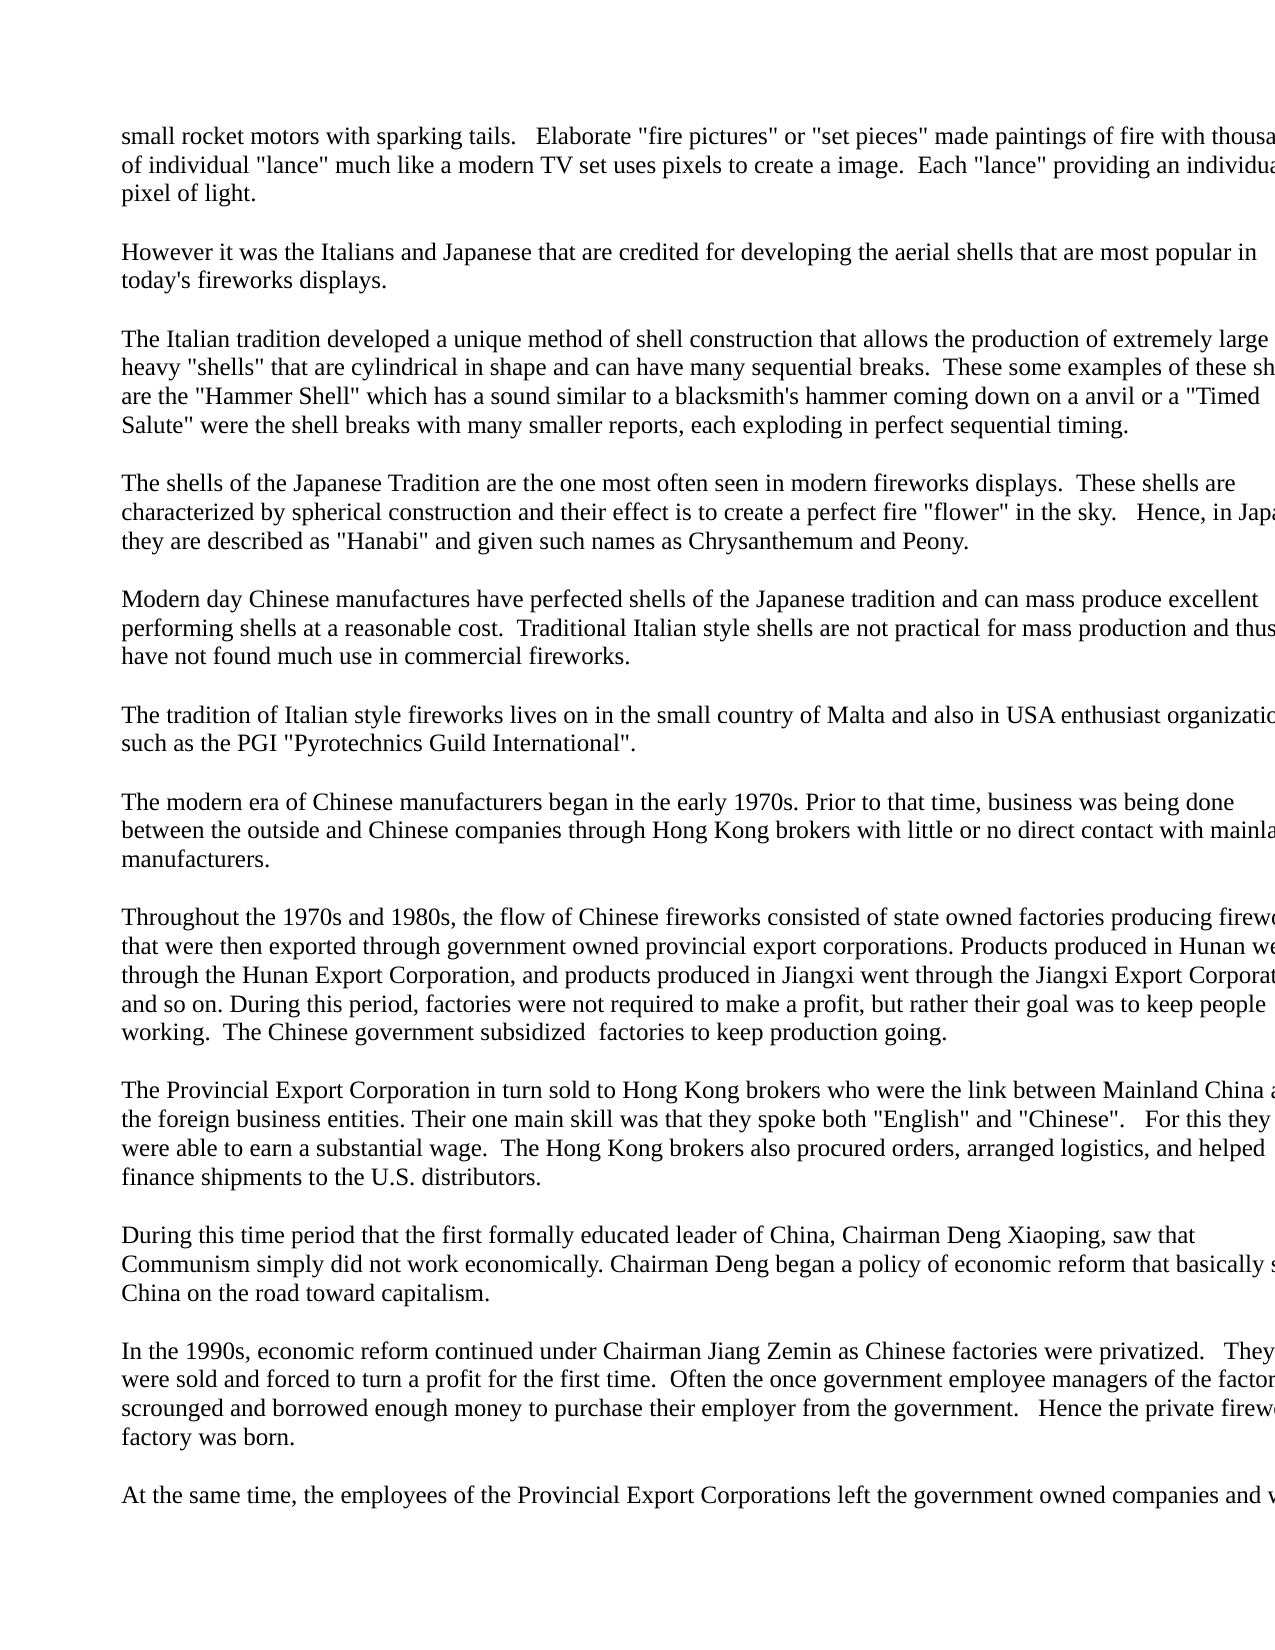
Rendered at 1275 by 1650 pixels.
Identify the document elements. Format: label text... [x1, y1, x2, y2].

table_header History of Fireworks Fireworks, or rather gunpowder, are most likely to have originated in China some 2,000 years ago. Some say that fireworks were discovered by accident by a Chinese cook who happened to mix charcoal, sulphur and saltpeter. The Chinese named this black powder "huo yao" ("Fire Chemical") and developed it further. When the mixture was inserted into the hollow of a bamboo stick and thrown into a fire, the gases produced a bang. The basic fire cracker was born. From that point forward, fire crackers played an essential part in Chinese festivities -weddings, religious rituals -any cause for celebration heard their bang due to the belief that they were thought to be powerful enough to scare off evil spirits. Chinese New Year is a particularly popular event that is celebrated with firecrackers to usher in the new year free of the evil spirits. To this day, the simple firecracker is still the most common type of firework in China. Some sources suggest that fireworks may have originated in India, but there is sufficient published evidence to strongly suggest otherwise. Visit the Chinese city of Liu Yang in Hunan Province, and you will see a museum and temple built in the Song Dynasty dedicated to a Chinese monk named Li Tian. He is credited with the invention of firecrackers about 1,000 years ago. The Chinese people celebrate the invention of the firecracker every April 18 by offering sacrifices to Li Tian. Liu Yang City and the surrounding area of Hunan Province remains the main fireworks producing region in the world. Recent trends towards capitalism in China have created a "explosion" of growth in the fireworks industry in Liuyang. The region is proud of its fireworks heritage and links the growth to the critical mass of having a workforce skilled in fireworks production, a humid climate and a hilly topography that all promote the efficiency and safety of the production of fireworks. Often detractors of the fireworks industry say that fireworks are produced in China to take advantage of cheap labor. But the reality is that the fireworks industry existed in China long before the advent of the modern era and long before the disparity in east-west wage rates, and hopefully the fireworks industry will exist long after the Chinese economy grows to the point the wages are the same or higher then the west. The knowledge of fireworks began to spread to the west. It is believed that Marco Polo on one of his trips to China transported this invention to the Middle East where European Crusaders brought it to England. The English Scholar Roger Bacon (1214-1294) was one of the first Europeans to study gunpowder and write about it. Black powder was first used for military purposes. But these same experts began to put on elaborate displays to celebrate military victory and important state events. The English were also fascinated with fireworks. Fireworks became very popular in Great Britain during the reign of Queen Elizabeth I. William Shakespeare mentions fireworks in his works, and fireworks were so much enjoyed by the Queen herself that she created the position of "Fire Master of England." King James II was so pleased with the fireworks display that celebrated his coronation that he knighted his Fire Master. For the most part, these early fireworks displays consisted of mostly simple aerial effects. There real impact was in the use of elaborate ground displays. Giant "machines" that consisted of rotating and moving parts "driven" by many small rocket motors with sparking tails. Elaborate "fire pictures" or "set pieces" made paintings of fire with thousands of individual "lance" much like a modern TV set uses pixels to create a image. Each "lance" providing an individual pixel of light. However it was the Italians and Japanese that are credited for developing the aerial shells that are most popular in today's fireworks displays. The Italian tradition developed a unique method of shell construction that allows the production of extremely large and heavy "shells" that are cylindrical in shape and can have many sequential breaks. These some examples of these shells are the "Hammer Shell" which has a sound similar to a blacksmith's hammer coming down on a anvil or a "Timed Salute" were the shell breaks with many smaller reports, each exploding in perfect sequential timing. The shells of the Japanese Tradition are the one most often seen in modern fireworks displays. These shells are characterized by spherical construction and their effect is to create a perfect fire "flower" in the sky. Hence, in Japan, they are described as "Hanabi" and given such names as Chrysanthemum and Peony. Modern day Chinese manufactures have perfected shells of the Japanese tradition and can mass produce excellent performing shells at a reasonable cost. Traditional Italian style shells are not practical for mass production and thus have not found much use in commercial fireworks. The tradition of Italian style fireworks lives on in the small country of Malta and also in USA enthusiast organizations such as the PGI "Pyrotechnics Guild International". The modern era of Chinese manufacturers began in the early 1970s. Prior to that time, business was being done between the outside and Chinese companies through Hong Kong brokers with little or no direct contact with mainland manufacturers. Throughout the 1970s and 1980s, the flow of Chinese fireworks consisted of state owned factories producing fireworks that were then exported through government owned provincial export corporations. Products produced in Hunan went through the Hunan Export Corporation, and products produced in Jiangxi went through the Jiangxi Export Corporation, and so on. During this period, factories were not required to make a profit, but rather their goal was to keep people working. The Chinese government subsidized factories to keep production going. The Provincial Export Corporation in turn sold to Hong Kong brokers who were the link between Mainland China and the foreign business entities. Their one main skill was that they spoke both "English" and "Chinese". For this they were able to earn a substantial wage. The Hong Kong brokers also procured orders, arranged logistics, and helped finance shipments to the U.S. distributors. During this time period that the first formally educated leader of China, Chairman Deng Xiaoping, saw that Communism simply did not work economically. Chairman Deng began a policy of economic reform that basically set China on the road toward capitalism. In the 1990s, economic reform continued under Chairman Jiang Zemin as Chinese factories were privatized. They were sold and forced to turn a profit for the first time. Often the once government employee managers of the factories, scrounged and borrowed enough money to purchase their employer from the government. Hence the private fireworks factory was born. At the same time, the employees of the Provincial Export Corporations left the government owned companies and were permitted to start their own trading companies. Providing not manufacturing serves but trading services. Hence, there are two main types of companies in Chinese Fireworks. Manufactures and Trading Companies. All together there are more then 1,500 registered companies and many more that operate with-out registration. In order to survive, Hong Kong brokers invested money into massive marketing campaigns. Producing private labels with elaborate colorful labels. Chinese Trading companies have now followed this lead and are producing their own private labels. Dominator Fireworks carefully uses this knowledge of the History of Fireworks to produce a product line that takes advantage of all the best the the world has to offer, including the technology of the Japanese and Italians and the rapidly changing economics of the Chinese. [118, 118, 1275, 1512]
